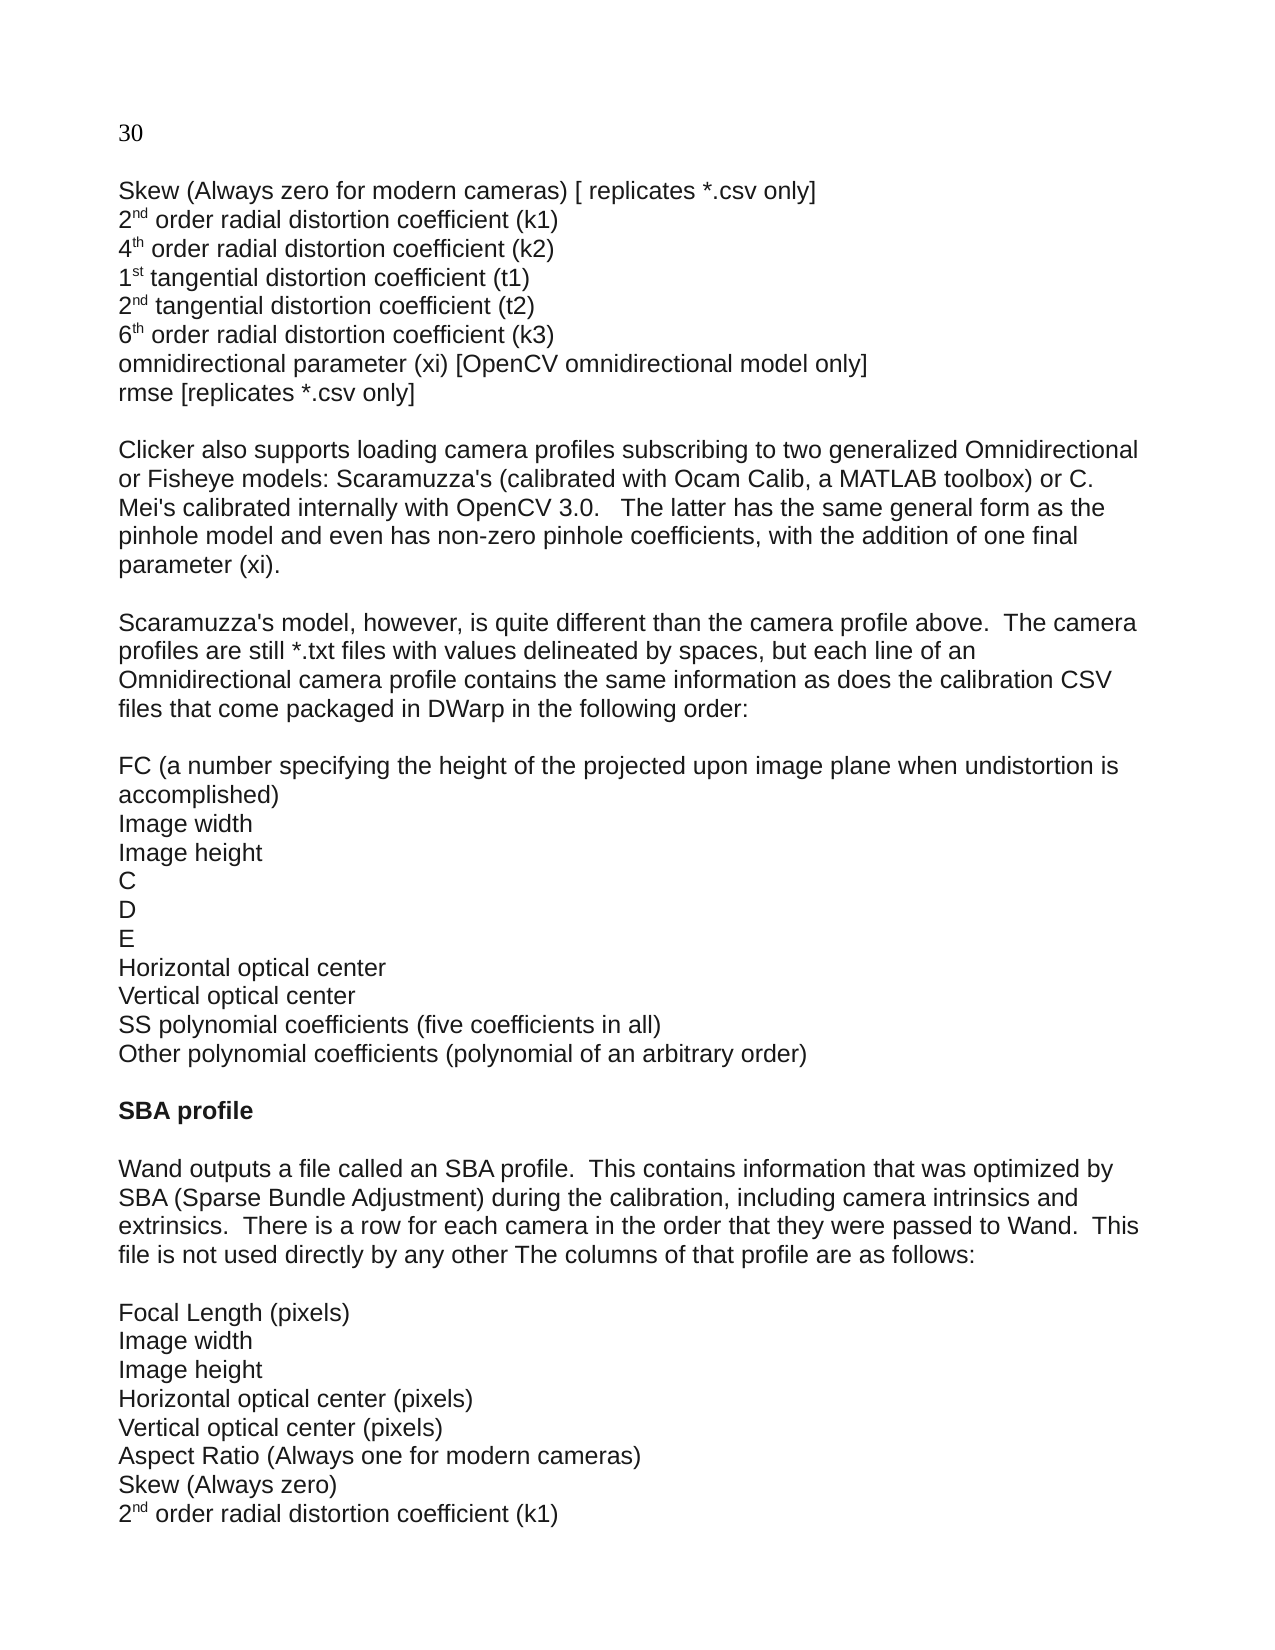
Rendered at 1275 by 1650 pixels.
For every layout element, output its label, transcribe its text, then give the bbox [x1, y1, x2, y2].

text Skew (Always zero for modern cameras) [ replicates *.csv only] [118, 176, 1157, 205]
text Vertical optical center (pixels) [118, 1413, 1157, 1441]
text Scaramuzza's model, however, is quite different than the camera profile above. The camera profiles are still *.txt files with values delineated by spaces, but each line of an Omnidirectional camera profile contains the same information as does the calibration CSV files that come packaged in DWarp in the following order: [118, 608, 1157, 723]
text Vertical optical center [118, 981, 1157, 1010]
text Horizontal optical center [118, 953, 1157, 981]
text Skew (Always zero) [118, 1470, 1157, 1499]
text Image height [118, 838, 1157, 866]
text Other polynomial coefficients (polynomial of an arbitrary order) [118, 1039, 1157, 1068]
text C [118, 866, 1157, 895]
text SS polynomial coefficients (five coefficients in all) [118, 1010, 1157, 1039]
text 1st tangential distortion coefficient (t1) [118, 263, 1157, 291]
text 2nd tangential distortion coefficient (t2) [118, 291, 1157, 320]
text 4th order radial distortion coefficient (k2) [118, 234, 1157, 263]
text Wand outputs a file called an SBA profile. This contains information that was optimized by SBA (Sparse Bundle Adjustment) during the calibration, including camera intrinsics and extrinsics. There is a row for each camera in the order that they were passed to Wand. This file is not used directly by any other The columns of that profile are as follows: [118, 1154, 1157, 1269]
text D [118, 895, 1157, 924]
text Aspect Ratio (Always one for modern cameras) [118, 1441, 1157, 1470]
text Image height [118, 1355, 1157, 1384]
text SBA profile [118, 1096, 1157, 1125]
text Horizontal optical center (pixels) [118, 1384, 1157, 1413]
text Clicker also supports loading camera profiles subscribing to two generalized Omnidirectional or Fisheye models: Scaramuzza's (calibrated with Ocam Calib, a MATLAB toolbox) or C. Mei's calibrated internally with OpenCV 3.0. The latter has the same general form as the pinhole model and even has non-zero pinhole coefficients, with the addition of one final parameter (xi). [118, 435, 1157, 579]
text 2nd order radial distortion coefficient (k1) [118, 205, 1157, 234]
text rmse [replicates *.csv only] [118, 378, 1157, 406]
text Image width [118, 809, 1157, 838]
text 2nd order radial distortion coefficient (k1) [118, 1499, 1157, 1528]
text Image width [118, 1326, 1157, 1355]
text E [118, 924, 1157, 953]
text FC (a number specifying the height of the projected upon image plane when undistortion is accomplished) [118, 751, 1157, 809]
text Focal Length (pixels) [118, 1298, 1157, 1326]
text omnidirectional parameter (xi) [OpenCV omnidirectional model only] [118, 349, 1157, 378]
text 6th order radial distortion coefficient (k3) [118, 320, 1157, 349]
